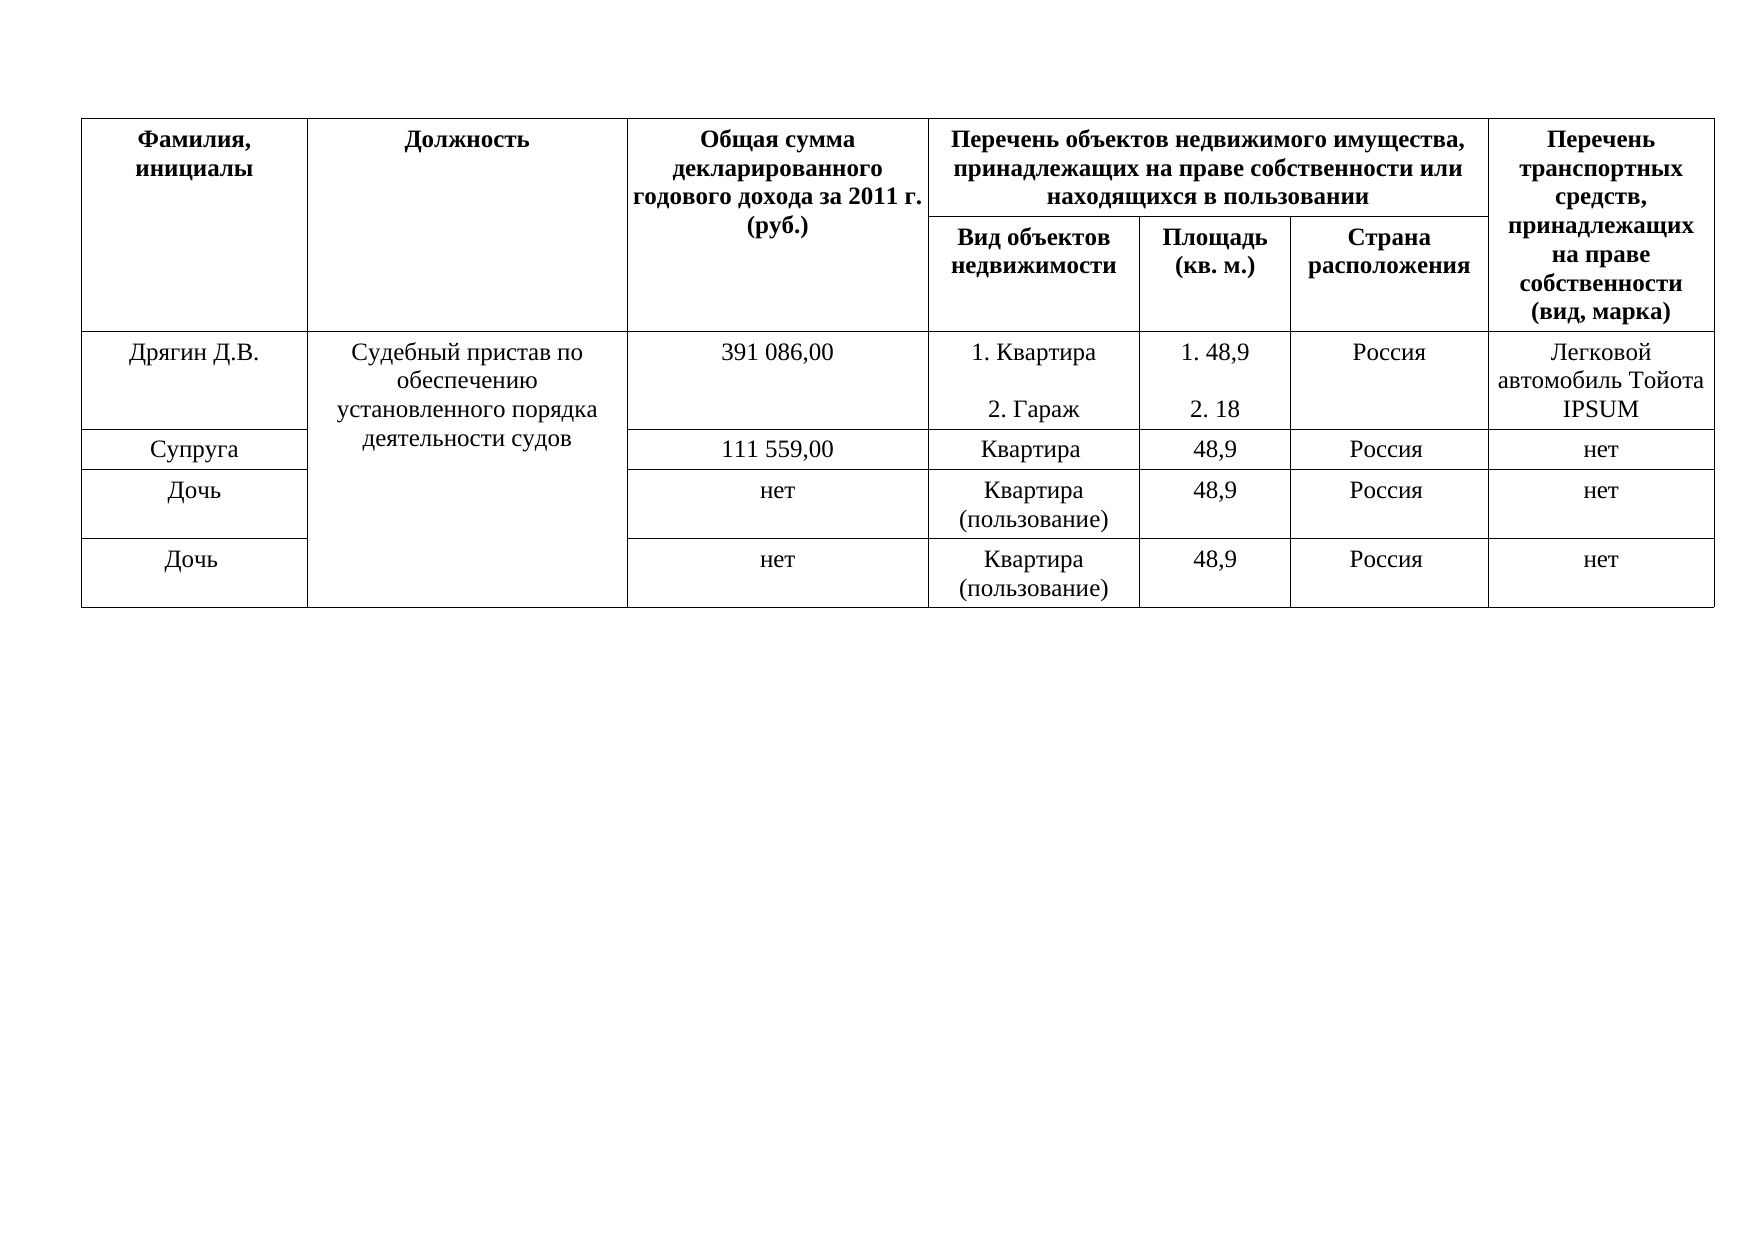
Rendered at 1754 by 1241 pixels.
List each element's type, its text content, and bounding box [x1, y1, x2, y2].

table_header Должность [308, 119, 627, 331]
table_cell Дочь [82, 539, 307, 607]
table_cell Россия [1291, 539, 1488, 607]
table_cell 1. 48,9 2. 18 [1140, 332, 1290, 429]
table_cell Площадь (кв. м.) [1140, 217, 1290, 331]
table_header Перечень объектов недвижимого имущества, принадлежащих на праве собственности или находящихся в пользовании [929, 119, 1488, 216]
table_cell Легковой автомобиль Тойота IPSUM [1489, 332, 1714, 429]
table_cell 111 559,00 [628, 430, 928, 469]
table_cell нет [628, 539, 928, 607]
table_cell Дочь [82, 470, 307, 538]
table_header Перечень транспортных средств, принадлежащих на праве собственности (вид, марка) [1489, 119, 1714, 331]
table_cell 1. Квартира 2. Гараж [929, 332, 1139, 429]
table_cell Квартира (пользование) [929, 539, 1139, 607]
table_cell нет [1489, 430, 1714, 469]
table_cell 391 086,00 [628, 332, 928, 429]
table_cell Россия [1291, 332, 1488, 429]
table_cell Судебный пристав по обеспечению установленного порядка деятельности судов [308, 332, 627, 607]
table_cell Страна расположения [1291, 217, 1488, 331]
table_cell Дрягин Д.В. [82, 332, 307, 429]
table_cell Россия [1291, 430, 1488, 469]
table_cell Вид объектов недвижимости [929, 217, 1139, 331]
table_cell Россия [1291, 470, 1488, 538]
table_cell Супруга [82, 430, 307, 469]
table_header Фамилия, инициалы [82, 119, 307, 331]
table_cell 48,9 [1140, 470, 1290, 538]
table_cell 48,9 [1140, 539, 1290, 607]
table_cell Квартира [929, 430, 1139, 469]
table_header Общая сумма декларированного годового дохода за 2011 г. (руб.) [628, 119, 928, 331]
table_cell нет [628, 470, 928, 538]
table_cell нет [1489, 539, 1714, 607]
table_cell нет [1489, 470, 1714, 538]
table_cell Квартира (пользование) [929, 470, 1139, 538]
table_cell 48,9 [1140, 430, 1290, 469]
